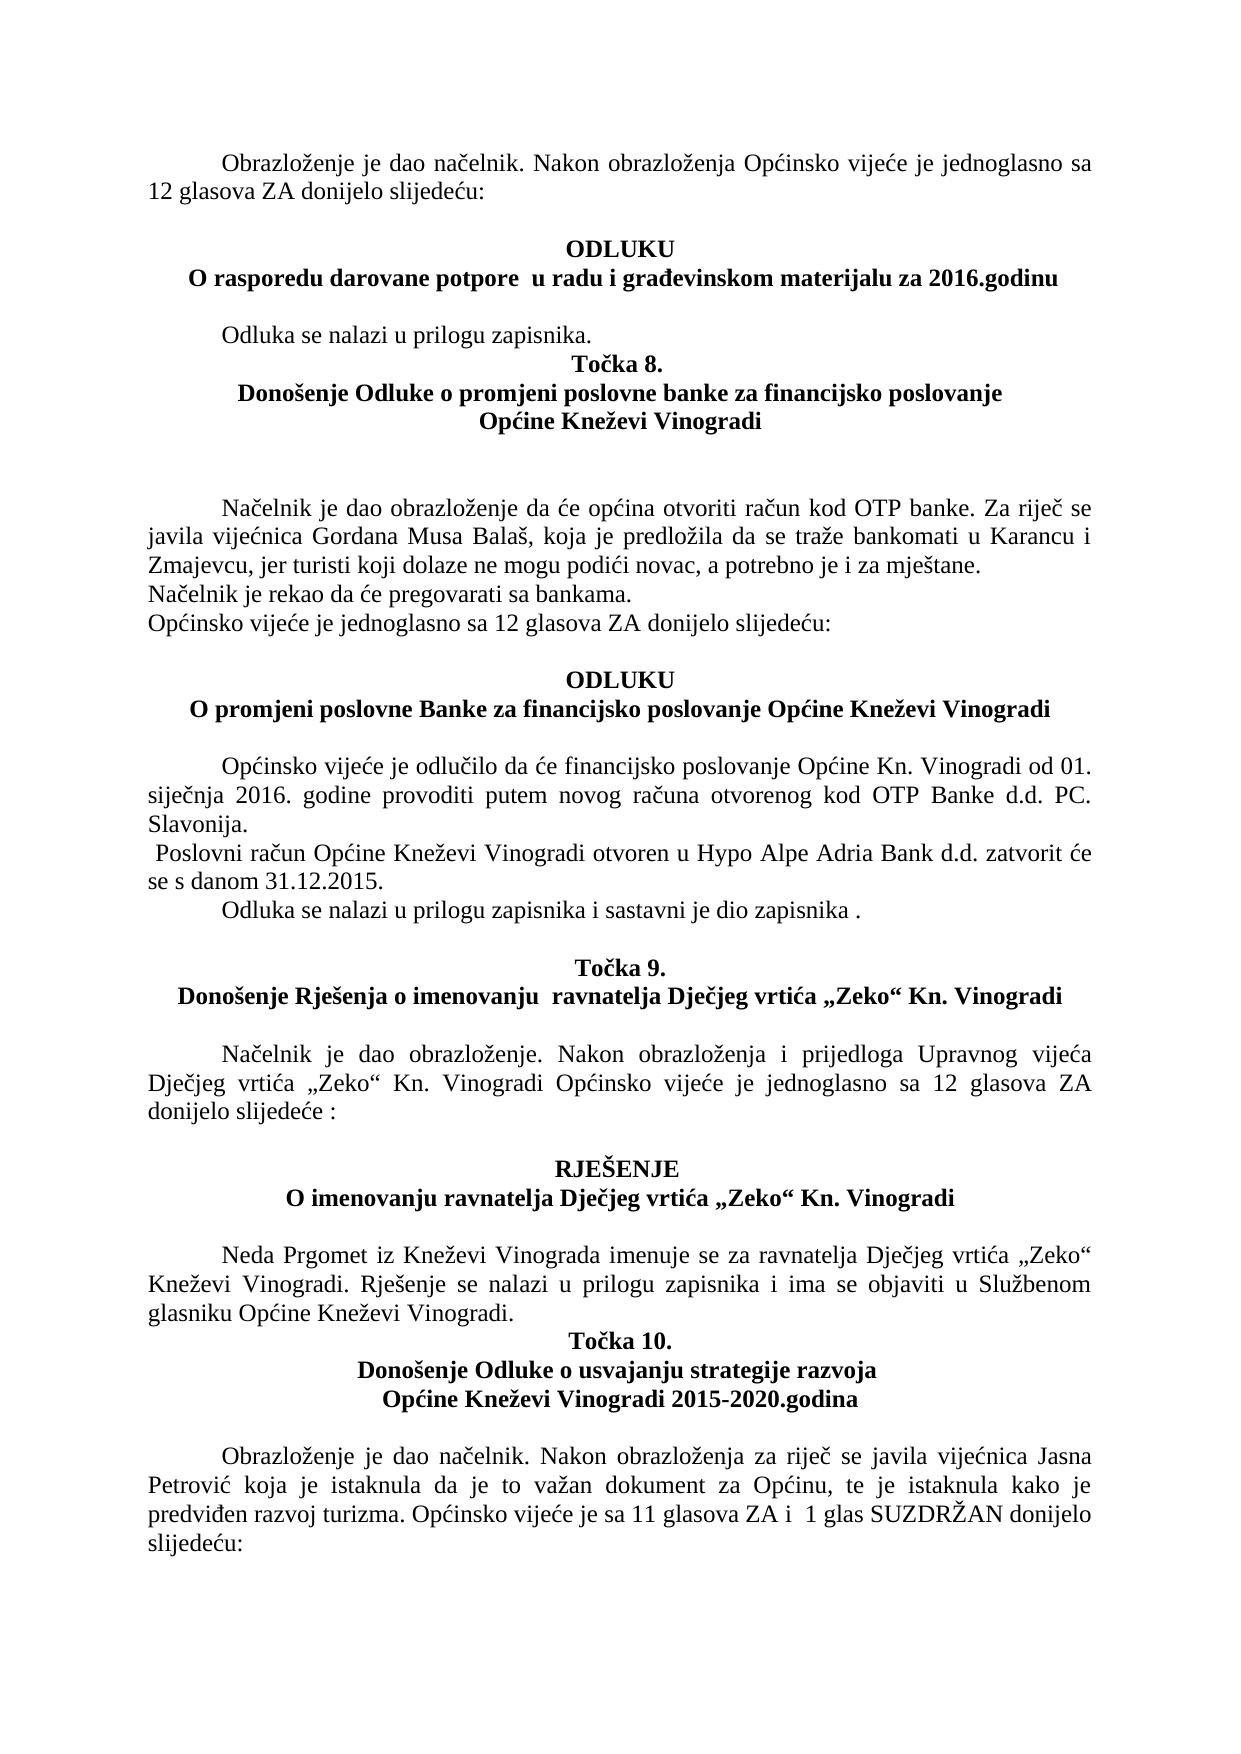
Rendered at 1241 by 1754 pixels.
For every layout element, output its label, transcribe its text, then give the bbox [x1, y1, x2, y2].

text Točka 10. [148, 1326, 1093, 1355]
text Obrazloženje je dao načelnik. Nakon obrazloženja za riječ se javila vijećnica Jasna Petrović koja je istaknula da je to važan dokument za Općinu, te je istaknula kako je predviđen razvoj turizma. Općinsko vijeće je sa 11 glasova ZA i 1 glas SUZDRŽAN donijelo slijedeću: [148, 1441, 1093, 1556]
text Općinsko vijeće je odlučilo da će financijsko poslovanje Općine Kn. Vinogradi od 01. siječnja 2016. godine provoditi putem novog računa otvorenog kod OTP Banke d.d. PC. Slavonija. [148, 751, 1093, 838]
text Načelnik je rekao da će pregovarati sa bankama. [148, 579, 1093, 608]
text Općinsko vijeće je jednoglasno sa 12 glasova ZA donijelo slijedeću: [148, 608, 1093, 636]
text Načelnik je dao obrazloženje. Nakon obrazloženja i prijedloga Upravnog vijeća Dječjeg vrtića „Zeko“ Kn. Vinogradi Općinsko vijeće je jednoglasno sa 12 glasova ZA donijelo slijedeće : [148, 1039, 1093, 1125]
text Neda Prgomet iz Kneževi Vinograda imenuje se za ravnatelja Dječjeg vrtića „Zeko“ Kneževi Vinogradi. Rješenje se nalazi u prilogu zapisnika i ima se objaviti u Službenom glasniku Općine Kneževi Vinogradi. [148, 1240, 1093, 1326]
text Donošenje Odluke o usvajanju strategije razvoja [148, 1355, 1093, 1384]
text Točka 9. [148, 953, 1093, 981]
text Općine Kneževi Vinogradi 2015-2020.godina [148, 1384, 1093, 1413]
text Točka 8. [148, 349, 1093, 378]
text Općine Kneževi Vinogradi [148, 406, 1093, 435]
text O imenovanju ravnatelja Dječjeg vrtića „Zeko“ Kn. Vinogradi [148, 1183, 1093, 1211]
text Odluka se nalazi u prilogu zapisnika. [148, 320, 1093, 349]
text Donošenje Rješenja o imenovanju ravnatelja Dječjeg vrtića „Zeko“ Kn. Vinogradi [148, 981, 1093, 1010]
text O rasporedu darovane potpore u radu i građevinskom materijalu za 2016.godinu [148, 263, 1093, 291]
text Obrazloženje je dao načelnik. Nakon obrazloženja Općinsko vijeće je jednoglasno sa 12 glasova ZA donijelo slijedeću: [148, 148, 1093, 205]
text O promjeni poslovne Banke za financijsko poslovanje Općine Kneževi Vinogradi [148, 694, 1093, 723]
text Odluka se nalazi u prilogu zapisnika i sastavni je dio zapisnika . [148, 895, 1093, 924]
text RJEŠENJE [148, 1154, 1093, 1183]
text ODLUKU [148, 234, 1093, 263]
text Načelnik je dao obrazloženje da će općina otvoriti račun kod OTP banke. Za riječ se javila vijećnica Gordana Musa Balaš, koja je predložila da se traže bankomati u Karancu i Zmajevcu, jer turisti koji dolaze ne mogu podići novac, a potrebno je i za mještane. [148, 493, 1093, 579]
text Poslovni račun Općine Kneževi Vinogradi otvoren u Hypo Alpe Adria Bank d.d. zatvorit će se s danom 31.12.2015. [148, 838, 1093, 895]
text Donošenje Odluke o promjeni poslovne banke za financijsko poslovanje [148, 378, 1093, 406]
text ODLUKU [148, 665, 1093, 694]
